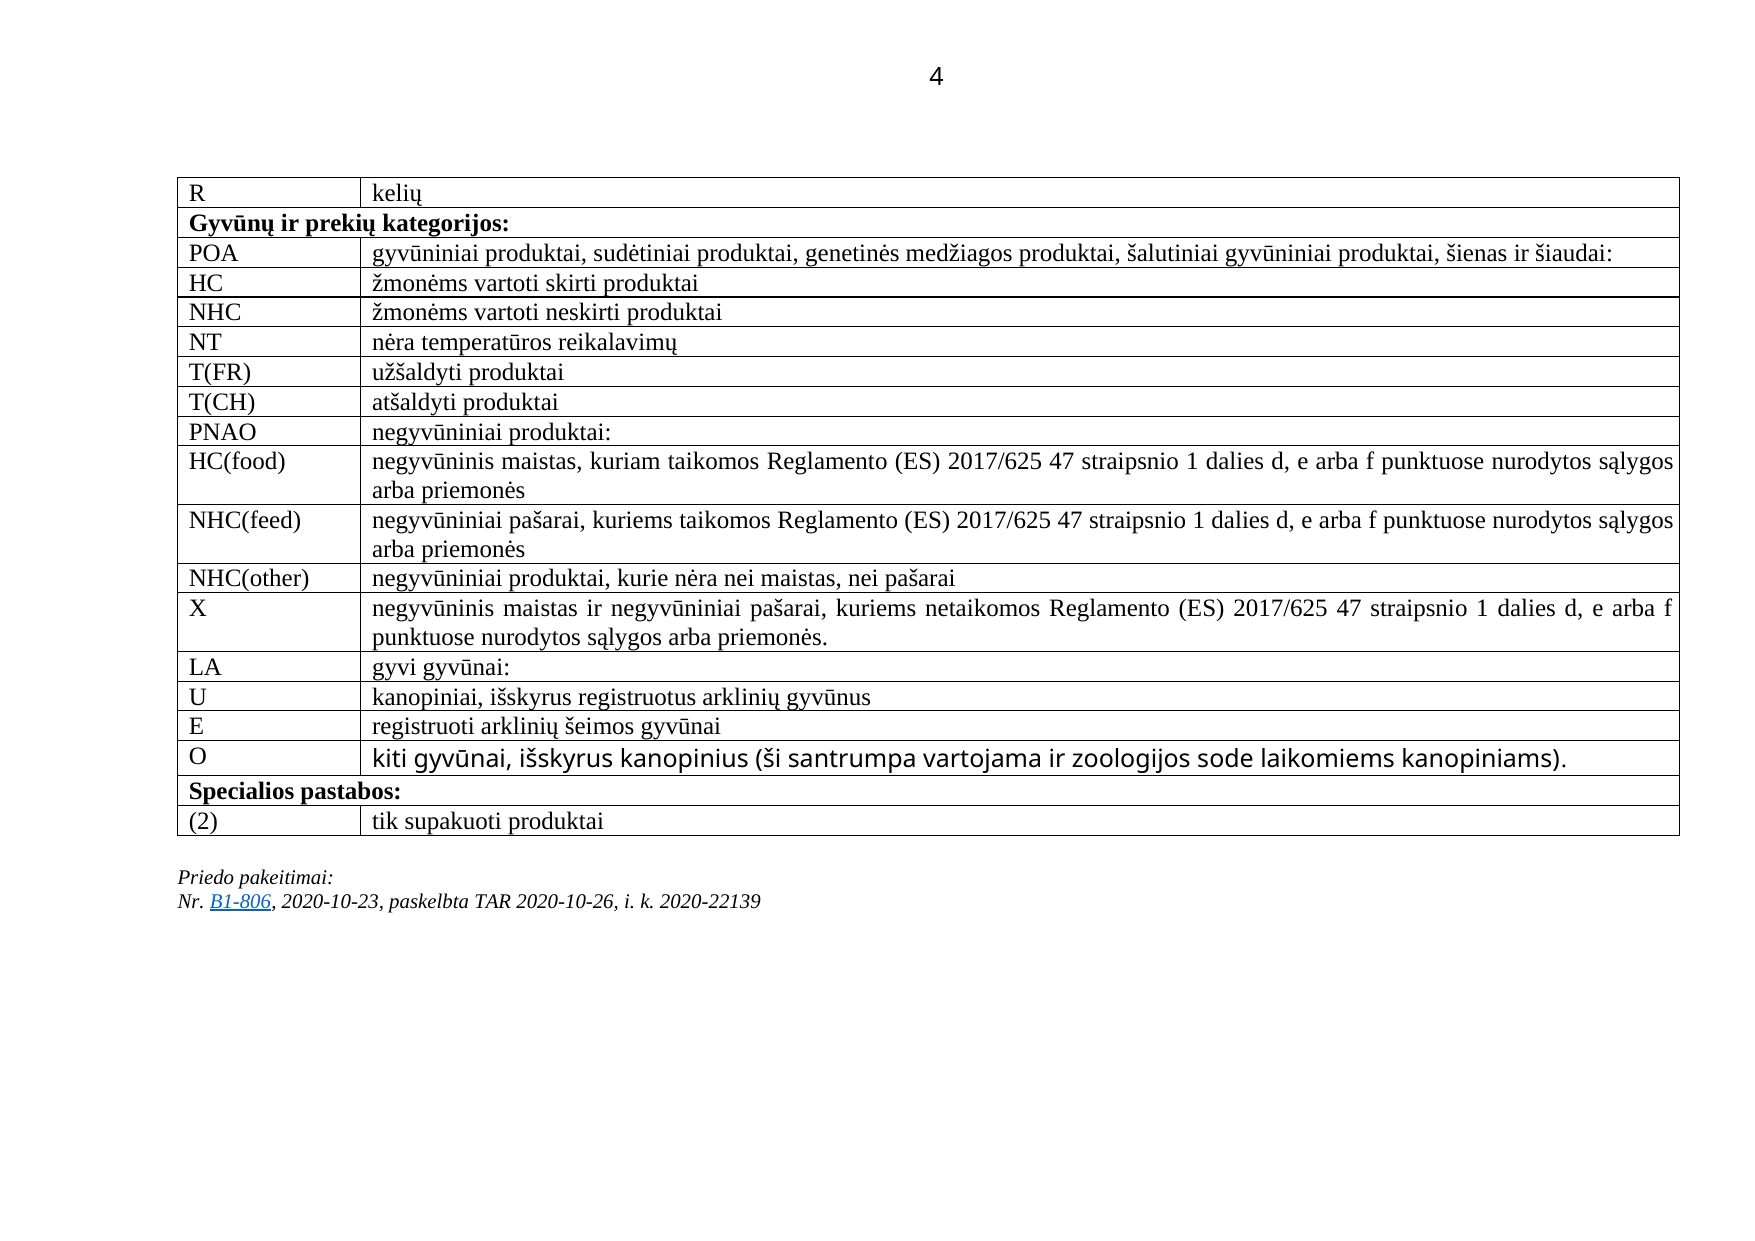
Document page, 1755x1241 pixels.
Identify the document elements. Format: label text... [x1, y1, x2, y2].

text Nr. B1-806, 2020-10-23, paskelbta TAR 2020-10-26, i. k. 2020-22139 [177, 889, 1695, 913]
table_cell O [178, 741, 360, 775]
table_cell kelių [361, 178, 1679, 207]
table_cell negyvūninis maistas ir negyvūniniai pašarai, kuriems netaikomos Reglamento (ES) 2017/625 47 straipsnio 1 dalies d, e arba f punktuose nurodytos sąlygos arba priemonės. [361, 593, 1679, 651]
table_cell žmonėms vartoti skirti produktai [361, 268, 1679, 296]
table_cell LA [178, 652, 360, 681]
table_cell kiti gyvūnai, išskyrus kanopinius (ši santrumpa vartojama ir zoologijos sode laikomiems kanopiniams). [361, 741, 1679, 775]
table_cell registruoti arklinių šeimos gyvūnai [361, 711, 1679, 740]
table_cell Gyvūnų ir prekių kategorijos: [178, 208, 1679, 237]
table_cell užšaldyti produktai [361, 357, 1679, 386]
table_cell X [178, 593, 360, 651]
table_cell negyvūniniai produktai: [361, 417, 1679, 445]
table_cell NHC(feed) [178, 505, 360, 562]
table_cell gyvūniniai produktai, sudėtiniai produktai, genetinės medžiagos produktai, šalutiniai gyvūniniai produktai, šienas ir šiaudai: [361, 238, 1679, 267]
table_cell žmonėms vartoti neskirti produktai [361, 298, 1679, 326]
table_cell tik supakuoti produktai [361, 806, 1679, 835]
table_cell gyvi gyvūnai: [361, 652, 1679, 681]
table_cell Specialios pastabos: [178, 776, 1679, 805]
table_cell NT [178, 327, 360, 356]
table_cell U [178, 682, 360, 710]
table_cell T(FR) [178, 357, 360, 386]
table_cell NHC [178, 298, 360, 326]
table_cell negyvūniniai pašarai, kuriems taikomos Reglamento (ES) 2017/625 47 straipsnio 1 dalies d, e arba f punktuose nurodytos sąlygos arba priemonės [361, 505, 1679, 562]
table_cell HC(food) [178, 446, 360, 504]
table_cell HC [178, 268, 360, 296]
table_cell T(CH) [178, 387, 360, 416]
table_cell negyvūniniai produktai, kurie nėra nei maistas, nei pašarai [361, 564, 1679, 592]
table_cell negyvūninis maistas, kuriam taikomos Reglamento (ES) 2017/625 47 straipsnio 1 dalies d, e arba f punktuose nurodytos sąlygos arba priemonės [361, 446, 1679, 504]
table_cell kanopiniai, išskyrus registruotus arklinių gyvūnus [361, 682, 1679, 710]
table_cell atšaldyti produktai [361, 387, 1679, 416]
table_cell E [178, 711, 360, 740]
table_cell nėra temperatūros reikalavimų [361, 327, 1679, 356]
table_cell PNAO [178, 417, 360, 445]
table_cell R [178, 178, 360, 207]
table_cell POA [178, 238, 360, 267]
text Priedo pakeitimai: [177, 864, 1695, 889]
table_cell NHC(other) [178, 564, 360, 592]
table_cell (2) [178, 806, 360, 835]
